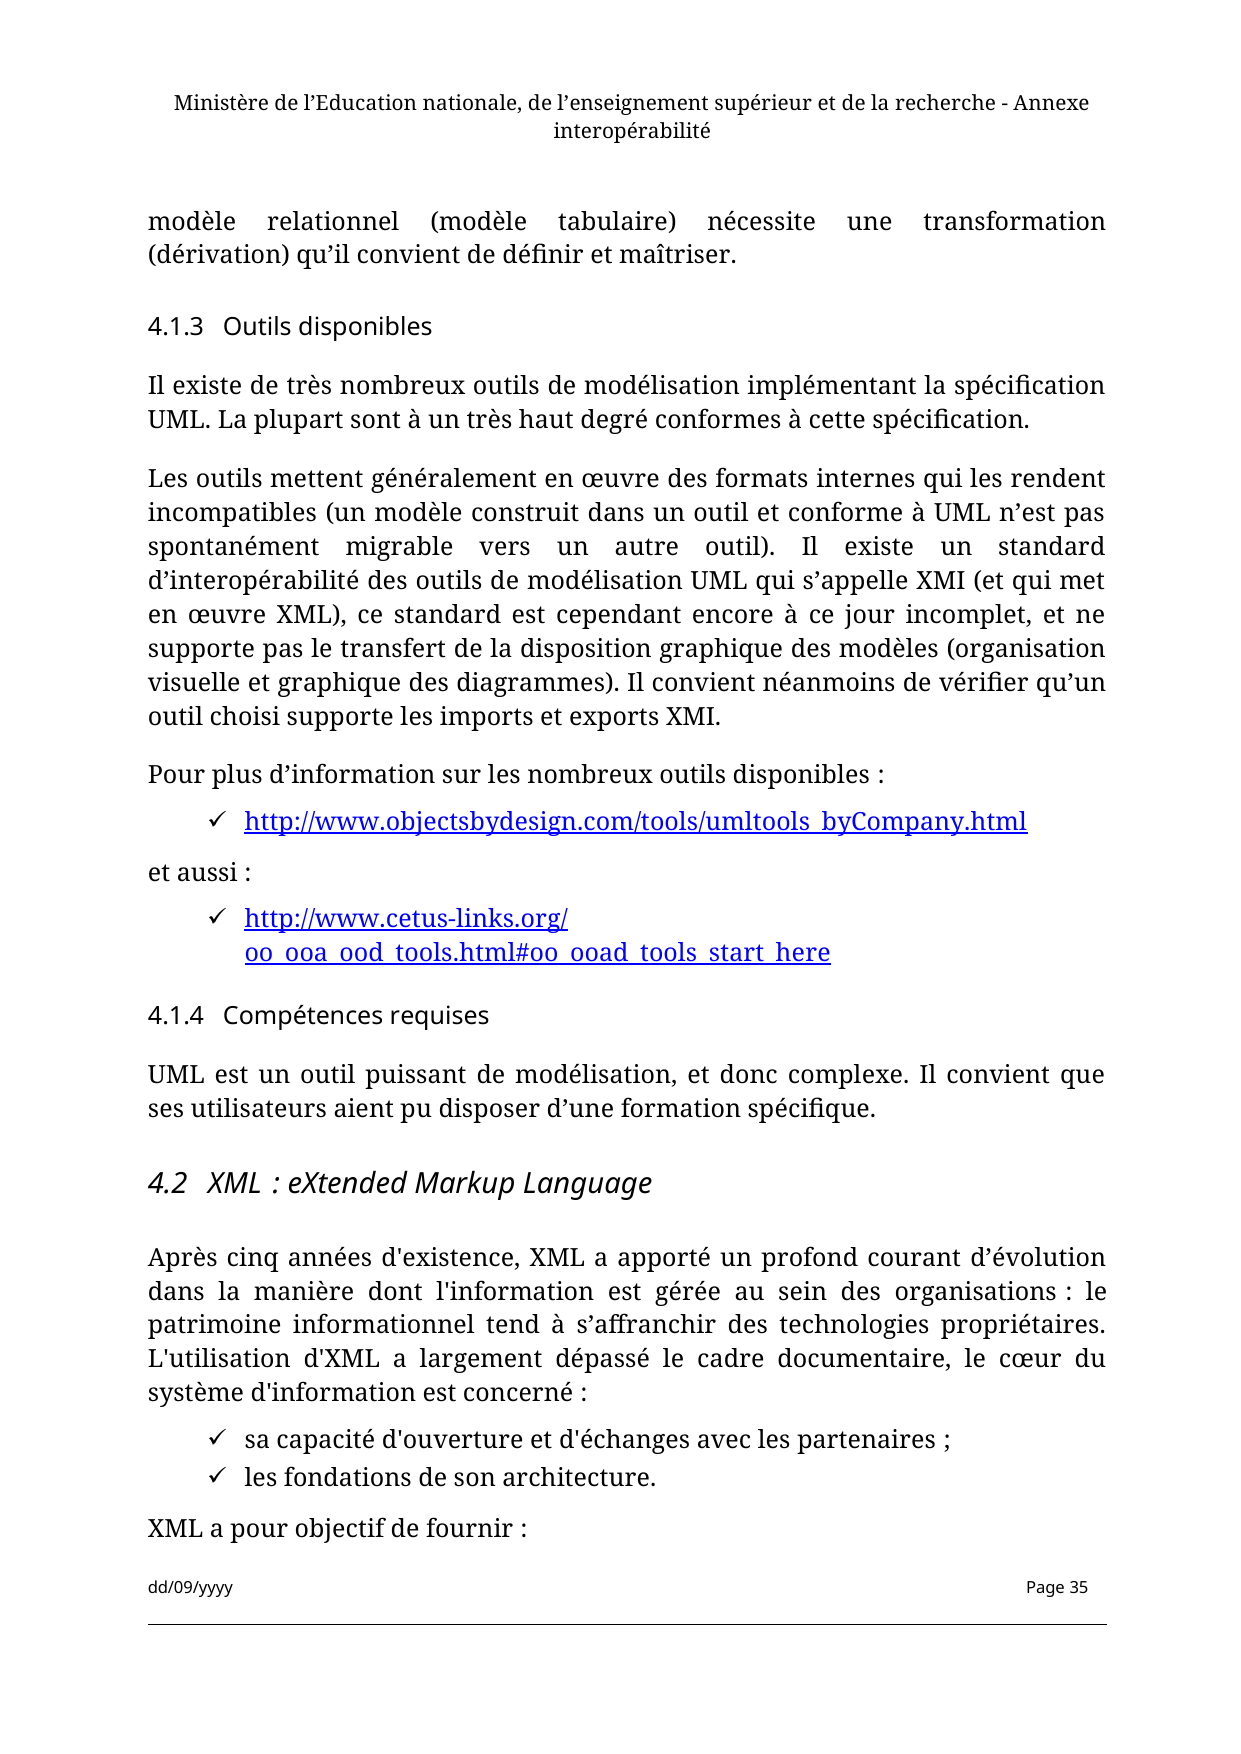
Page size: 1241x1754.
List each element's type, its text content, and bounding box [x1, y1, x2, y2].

subtitle XML : eXtended Markup Language [148, 1162, 1107, 1202]
text Il existe de très nombreux outils de modélisation implémentant la spécification UML. La plupart sont à un très haut degré conformes à cette spécification. [148, 368, 1107, 436]
text modèle relationnel (modèle tabulaire) nécessite une transformation (dérivation) qu’il convient de définir et maîtriser. [148, 203, 1107, 271]
list sa capacité d'ouverture et d'échanges avec les partenaires ; [207, 1422, 1107, 1456]
subtitle Compétences requises [148, 998, 1107, 1032]
list http://www.cetus-links.org/oo_ooa_ood_tools.html#oo_ooad_tools_start_here [207, 901, 1107, 969]
text Après cinq années d'existence, XML a apporté un profond courant d’évolution dans la manière dont l'information est gérée au sein des organisations : le patrimoine informationnel tend à s’affranchir des technologies propriétaires. L'utilisation d'XML a largement dépassé le cadre documentaire, le cœur du système d'information est concerné : [148, 1239, 1107, 1409]
text XML a pour objectif de fournir : [148, 1511, 1107, 1544]
text Les outils mettent généralement en œuvre des formats internes qui les rendent incompatibles (un modèle construit dans un outil et conforme à UML n’est pas spontanément migrable vers un autre outil). Il existe un standard d’interopérabilité des outils de modélisation UML qui s’appelle XMI (et qui met en œuvre XML), ce standard est cependant encore à ce jour incomplet, et ne supporte pas le transfert de la disposition graphique des modèles (organisation visuelle et graphique des diagrammes). Il convient néanmoins de vérifier qu’un outil choisi supporte les imports et exports XMI. [148, 461, 1107, 732]
text UML est un outil puissant de modélisation, et donc complexe. Il convient que ses utilisateurs aient pu disposer d’une formation spécifique. [148, 1057, 1107, 1125]
text Pour plus d’information sur les nombreux outils disponibles : [148, 757, 1107, 791]
list les fondations de son architecture. [207, 1460, 1107, 1494]
list http://www.objectsbydesign.com/tools/umltools_byCompany.html [207, 804, 1107, 838]
text et aussi : [148, 854, 1107, 888]
subtitle Outils disponibles [148, 309, 1107, 343]
